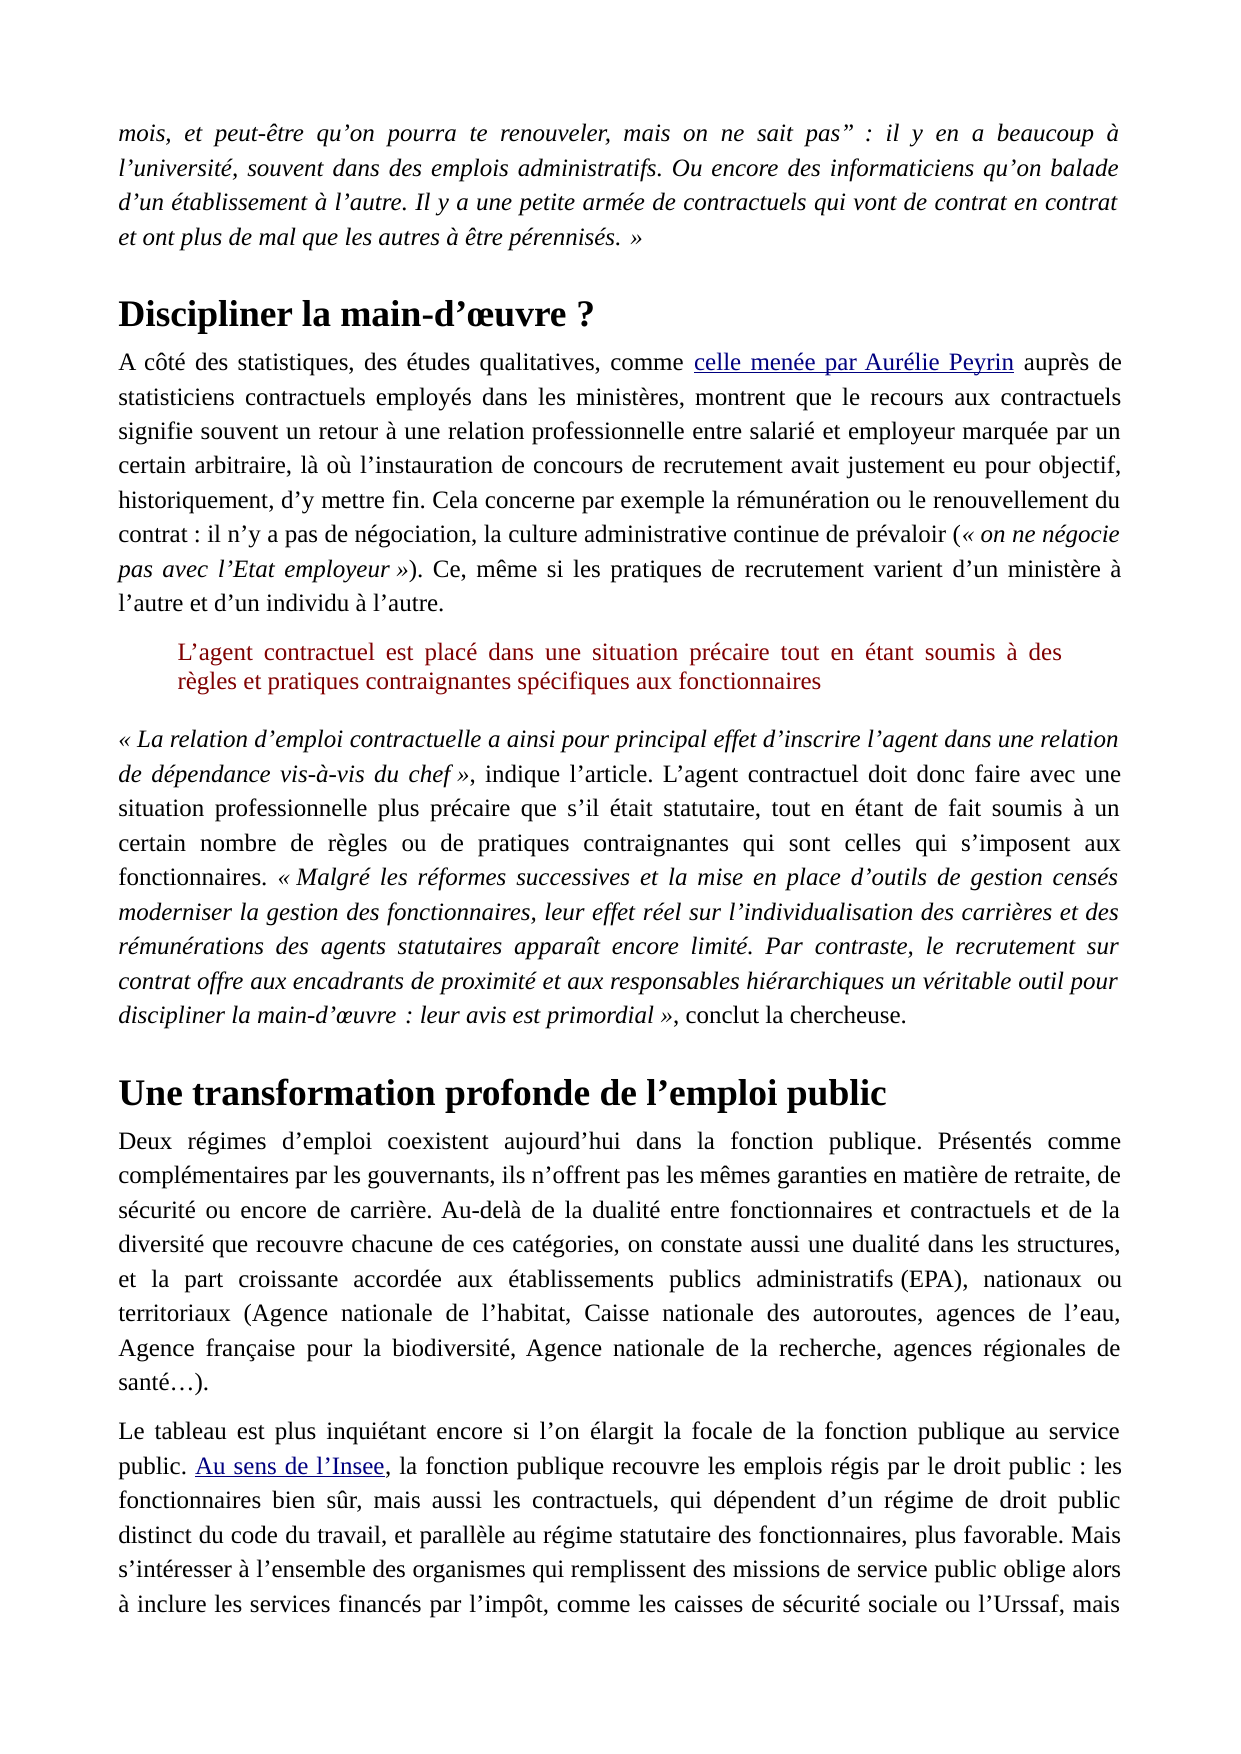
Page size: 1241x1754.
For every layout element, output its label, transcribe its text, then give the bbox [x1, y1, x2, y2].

subtitle Une transformation profonde de l’emploi public [118, 1070, 1122, 1113]
text mois, et peut-être qu’on pourra te renouveler, mais on ne sait pas” : il y en a beaucoup à l’université, souvent dans des emplois administratifs. Ou encore des informaticiens qu’on balade d’un établissement à l’autre. Il y a une petite armée de contractuels qui vont de contrat en contrat et ont plus de mal que les autres à être pérennisés. » [118, 118, 1122, 250]
text Le tableau est plus inquiétant encore si l’on élargit la focale de la fonction publique au service public. Au sens de l’Insee, la fonction publique recouvre les emplois régis par le droit public : les fonctionnaires bien sûr, mais aussi les contractuels, qui dépendent d’un régime de droit public distinct du code du travail, et parallèle au régime statutaire des fonctionnaires, plus favorable. Mais s’intéresser à l’ensemble des organismes qui remplissent des missions de service public oblige alors à inclure les services financés par l’impôt, comme les caisses de sécurité sociale ou l’Urssaf, mais [118, 1416, 1122, 1617]
text A côté des statistiques, des études qualitatives, comme celle menée par Aurélie Peyrin auprès de statisticiens contractuels employés dans les ministères, montrent que le recours aux contractuels signifie souvent un retour à une relation professionnelle entre salarié et employeur marquée par un certain arbitraire, là où l’instauration de concours de recrutement avait justement eu pour objectif, historiquement, d’y mettre fin. Cela concerne par exemple la rémunération ou le renouvellement du contrat : il n’y a pas de négociation, la culture administrative continue de prévaloir (« on ne négocie pas avec l’Etat employeur »). Ce, même si les pratiques de recrutement varient d’un ministère à l’autre et d’un individu à l’autre. [118, 347, 1122, 617]
subtitle Discipliner la main-d’œuvre ? [118, 291, 1122, 334]
text Deux régimes d’emploi coexistent aujourd’hui dans la fonction publique. Présentés comme complémentaires par les gouvernants, ils n’offrent pas les mêmes garanties en matière de retraite, de sécurité ou encore de carrière. Au-delà de la dualité entre fonctionnaires et contractuels et de la diversité que recouvre chacune de ces catégories, on constate aussi une dualité dans les structures, et la part croissante accordée aux établissements publics administratifs (EPA), nationaux ou territoriaux (Agence nationale de l’habitat, Caisse nationale des autoroutes, agences de l’eau, Agence française pour la biodiversité, Agence nationale de la recherche, agences régionales de santé…). [118, 1126, 1122, 1396]
text L’agent contractuel est placé dans une situation précaire tout en étant soumis à des règles et pratiques contraignantes spécifiques aux fonctionnaires [177, 637, 1063, 695]
text « La relation d’emploi contractuelle a ainsi pour principal effet d’inscrire l’agent dans une relation de dépendance vis-à-vis du chef », indique l’article. L’agent contractuel doit donc faire avec une situation professionnelle plus précaire que s’il était statutaire, tout en étant de fait soumis à un certain nombre de règles ou de pratiques contraignantes qui sont celles qui s’imposent aux fonctionnaires. « Malgré les réformes successives et la mise en place d’outils de gestion censés moderniser la gestion des fonctionnaires, leur effet réel sur l’individualisation des carrières et des rémunérations des agents statutaires apparaît encore limité. Par contraste, le recrutement sur contrat offre aux encadrants de proximité et aux responsables hiérarchiques un véritable outil pour discipliner la main-d’œuvre : leur avis est primordial », conclut la chercheuse. [118, 724, 1122, 1029]
